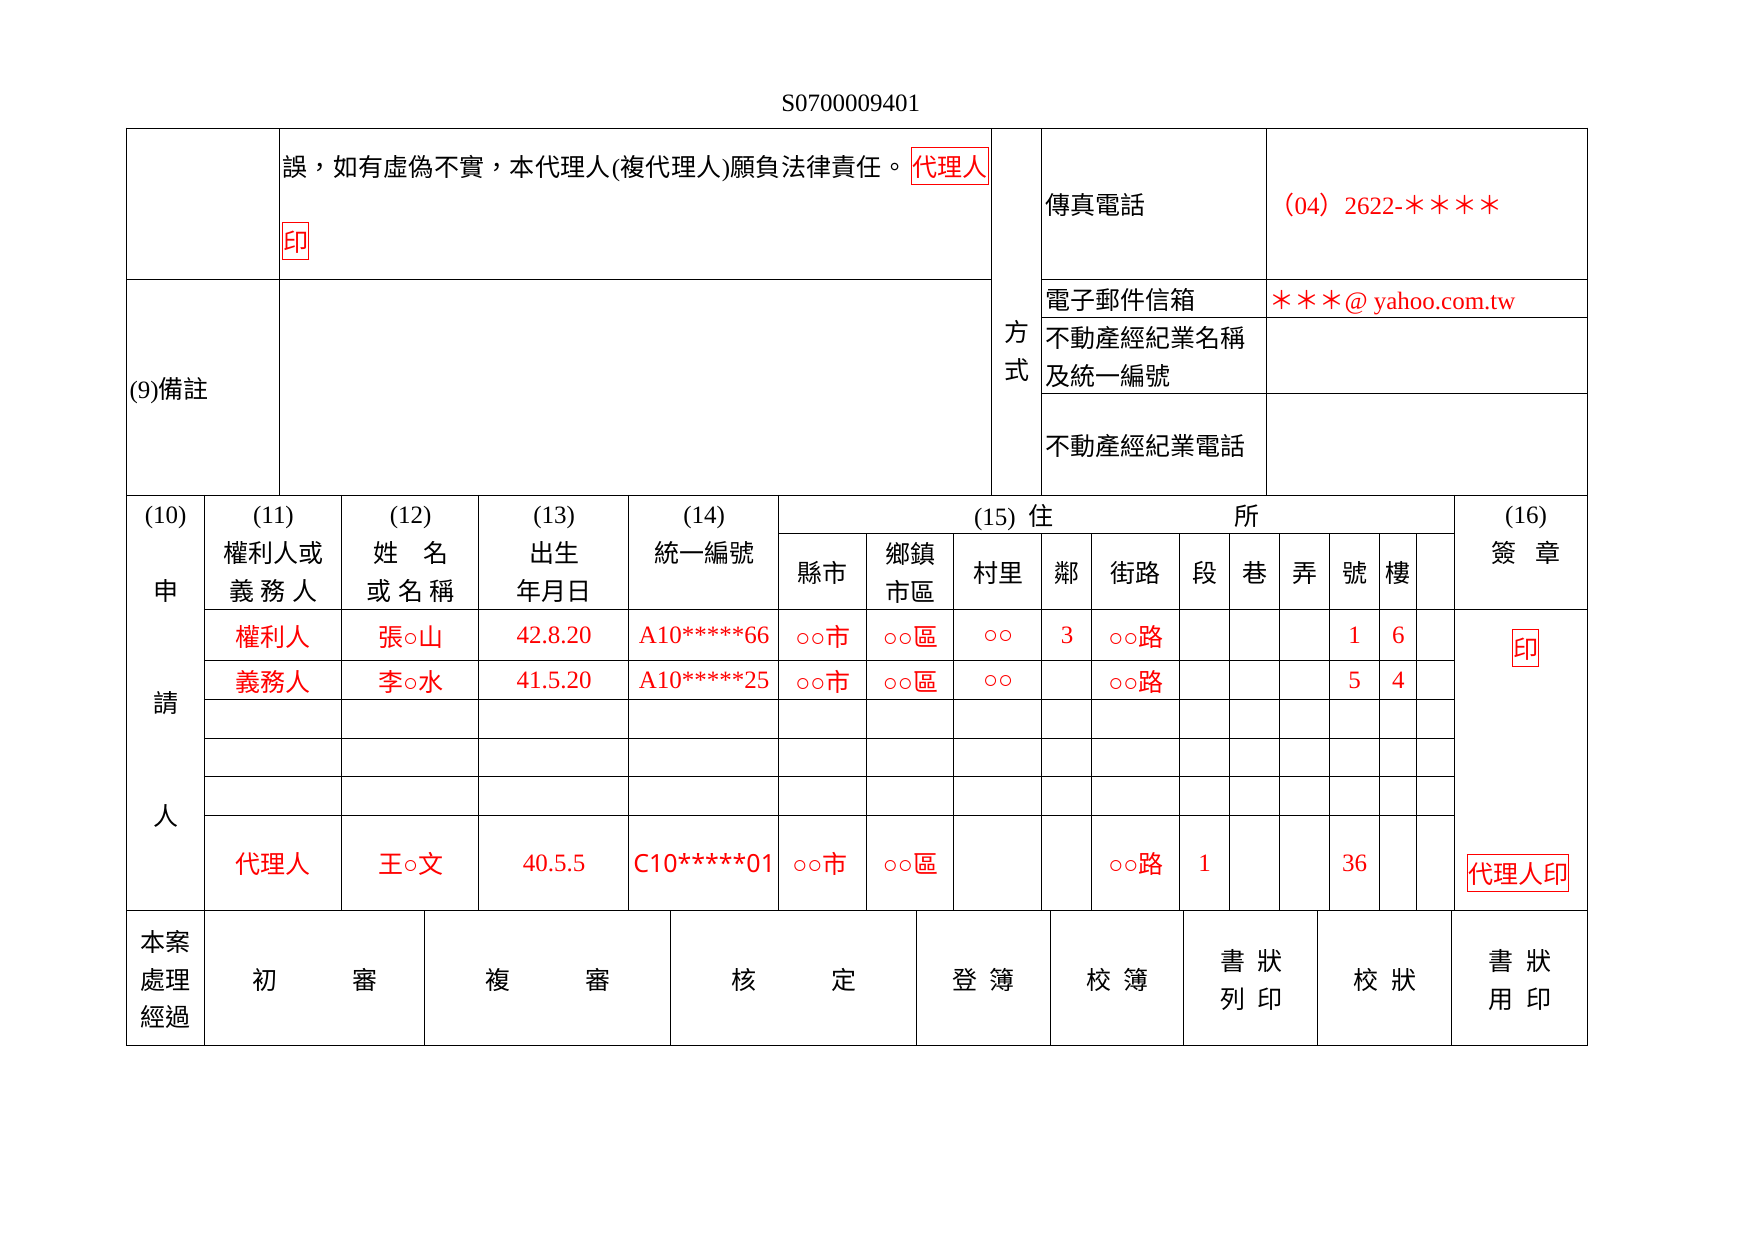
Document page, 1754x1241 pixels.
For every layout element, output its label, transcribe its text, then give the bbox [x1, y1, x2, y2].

table_cell [342, 777, 478, 814]
table_cell [629, 739, 778, 776]
table_cell 李○水 [342, 661, 478, 699]
table_cell 核 定 [671, 911, 916, 1045]
table_cell 權利人 [205, 610, 341, 660]
table_cell A10*****25 [629, 661, 778, 699]
table_cell (16) 簽 章 [1455, 496, 1587, 609]
table_cell 1 [1330, 610, 1379, 660]
table_cell 校 簿 [1051, 911, 1183, 1045]
table_cell [205, 700, 341, 737]
table_cell [205, 777, 341, 814]
table_cell (14) 統一編號 [629, 496, 778, 609]
table_cell 40.5.5 [479, 816, 628, 910]
table_cell [1380, 777, 1416, 814]
table_cell 義務人 [205, 661, 341, 699]
table_cell 41.5.20 [479, 661, 628, 699]
table_cell 鄰 [1042, 534, 1091, 609]
table_cell 6 [1380, 610, 1416, 660]
table_cell ○○ [954, 610, 1041, 660]
table_cell 村里 [954, 534, 1041, 609]
table_cell [1180, 661, 1229, 699]
table_cell ○○市 [779, 661, 866, 699]
table_cell [1330, 739, 1379, 776]
table_cell [1380, 816, 1416, 910]
table_cell 本案處理經過 [127, 911, 204, 1045]
table_cell 代理人 [205, 816, 341, 910]
table_cell [1042, 777, 1091, 814]
table_cell 樓 [1380, 534, 1416, 609]
table_cell [479, 777, 628, 814]
table_cell [1230, 777, 1279, 814]
table_cell (10) 申 請 人 [127, 496, 204, 910]
table_cell 縣市 [779, 534, 866, 609]
table_cell 王○文 [342, 816, 478, 910]
table_cell C10*****01 [629, 816, 778, 910]
table_cell 張○山 [342, 610, 478, 660]
table_cell [1180, 777, 1229, 814]
table_cell [954, 739, 1041, 776]
table_cell [1180, 700, 1229, 737]
table_cell [1330, 777, 1379, 814]
table_cell (11) 權利人或 義 務 人 [205, 496, 341, 609]
table_cell ○○區 [867, 661, 953, 699]
table_cell 1 [1180, 816, 1229, 910]
table_cell 段 [1180, 534, 1229, 609]
table_cell 街路 [1092, 534, 1179, 609]
table_cell 登 簿 [917, 911, 1050, 1045]
table_cell (13) 出生 年月日 [479, 496, 628, 609]
table_cell ○○路 [1092, 661, 1179, 699]
table_cell [629, 700, 778, 737]
table_cell [280, 280, 991, 495]
table_cell 弄 [1280, 534, 1329, 609]
table_cell 5 [1330, 661, 1379, 699]
table_cell [1042, 816, 1091, 910]
table_cell [1042, 700, 1091, 737]
table_cell (15) 住 所 [779, 496, 1454, 533]
table_cell [1092, 739, 1179, 776]
table_cell [205, 739, 341, 776]
table_cell [779, 700, 866, 737]
table_cell [1280, 700, 1329, 737]
table_cell [954, 700, 1041, 737]
table_cell ○○ [954, 661, 1041, 699]
table_cell 印 代理人印 [1455, 610, 1587, 910]
table_cell ○○區 [867, 610, 953, 660]
table_cell [1092, 700, 1179, 737]
table_cell 初 審 [205, 911, 424, 1045]
table_cell [342, 700, 478, 737]
table_cell 書 狀 用 印 [1452, 911, 1587, 1045]
table_cell [1280, 739, 1329, 776]
table_cell 方式 [992, 129, 1041, 495]
table_cell [779, 739, 866, 776]
table_cell [1417, 777, 1454, 814]
table_cell （04）2622-＊＊＊＊ [1267, 129, 1587, 278]
table_cell [1280, 661, 1329, 699]
table_cell [479, 739, 628, 776]
table_cell [1380, 700, 1416, 737]
table_cell [1230, 610, 1279, 660]
table_cell ○○市 [779, 816, 866, 910]
table_cell [867, 739, 953, 776]
table_cell [779, 777, 866, 814]
table_cell [1042, 739, 1091, 776]
table_cell [1280, 777, 1329, 814]
table_cell 鄉鎮 市區 [867, 534, 953, 609]
table_cell [1417, 661, 1454, 699]
table_cell A10*****66 [629, 610, 778, 660]
table_cell 電子郵件信箱 [1042, 280, 1266, 317]
table_cell 4 [1380, 661, 1416, 699]
table_cell [1417, 610, 1454, 660]
table_cell ○○路 [1092, 610, 1179, 660]
table_cell [1267, 394, 1587, 495]
table_cell 校 狀 [1318, 911, 1451, 1045]
table_cell 巷 [1230, 534, 1279, 609]
table_cell ○○區 [867, 816, 953, 910]
table_cell [1230, 739, 1279, 776]
table_cell 號 [1330, 534, 1379, 609]
table_cell ＊＊＊@ yahoo.com.tw [1267, 280, 1587, 317]
table_cell [1417, 739, 1454, 776]
table_cell [1180, 610, 1229, 660]
table_cell ○○市 [779, 610, 866, 660]
table_cell [127, 129, 279, 278]
table_cell 複 審 [425, 911, 670, 1045]
table_cell 誤，如有虛偽不實，本代理人(複代理人)願負法律責任。 代理人印 [280, 129, 991, 278]
table_cell [1280, 816, 1329, 910]
table_cell [1417, 700, 1454, 737]
table_cell [1230, 661, 1279, 699]
table_cell 36 [1330, 816, 1379, 910]
table_cell [479, 700, 628, 737]
table_cell [954, 777, 1041, 814]
table_cell [1380, 739, 1416, 776]
table_cell [342, 739, 478, 776]
table_cell 3 [1042, 610, 1091, 660]
table_cell [1230, 816, 1279, 910]
table_cell [629, 777, 778, 814]
table_cell (12) 姓 名 或 名 稱 [342, 496, 478, 609]
table_cell (9)備註 [127, 280, 279, 495]
table_cell [867, 777, 953, 814]
table_cell [1230, 700, 1279, 737]
table_cell 傳真電話 [1042, 129, 1266, 278]
table_cell [954, 816, 1041, 910]
table_cell [1092, 777, 1179, 814]
table_cell [867, 700, 953, 737]
table_cell [1417, 816, 1454, 910]
table_cell [1180, 739, 1229, 776]
table_cell 書 狀 列 印 [1184, 911, 1317, 1045]
table_cell [1042, 661, 1091, 699]
table_cell 不動產經紀業電話 [1042, 394, 1266, 495]
table_cell ○○路 [1092, 816, 1179, 910]
table_cell [1330, 700, 1379, 737]
table_cell 不動產經紀業名稱 及統一編號 [1042, 318, 1266, 393]
table_cell [1417, 534, 1454, 609]
table_cell [1267, 318, 1587, 393]
table_cell 42.8.20 [479, 610, 628, 660]
table_cell [1280, 610, 1329, 660]
